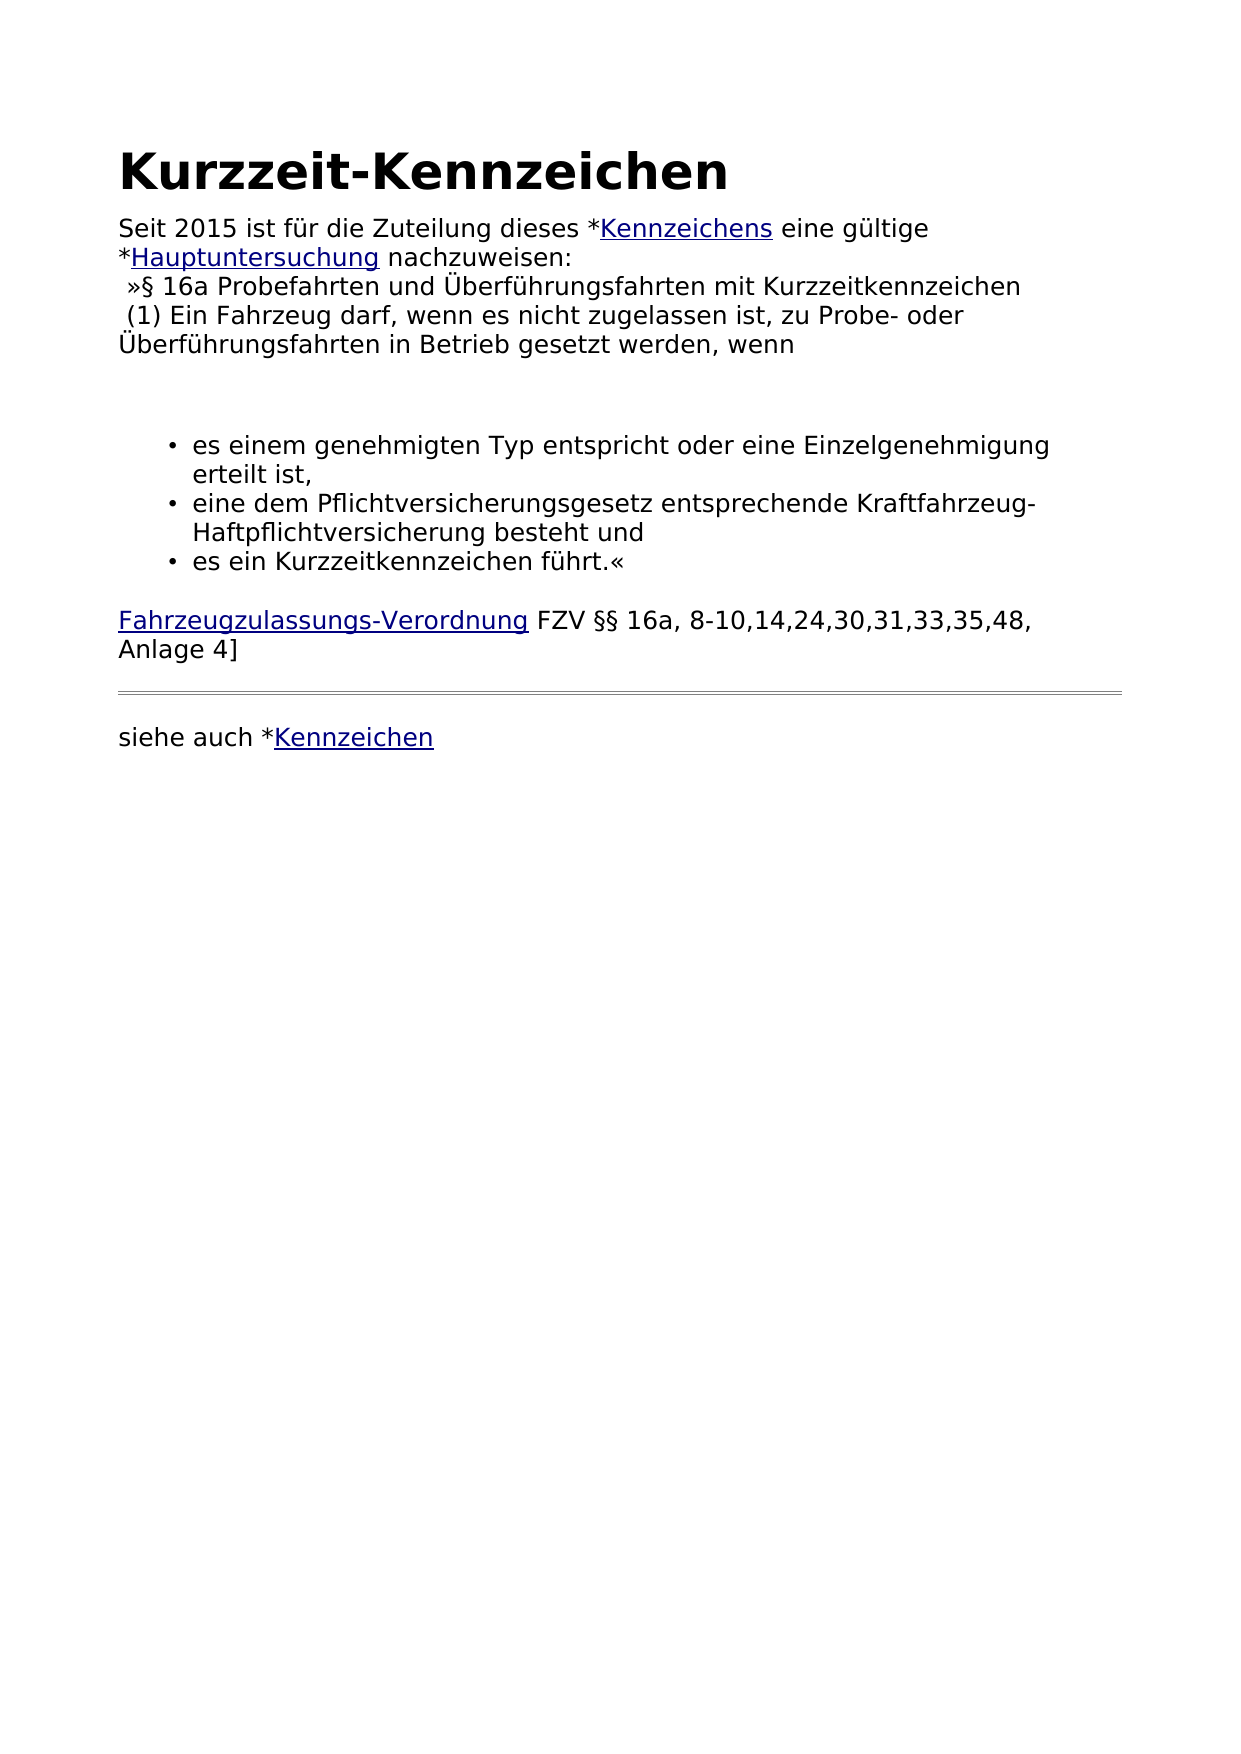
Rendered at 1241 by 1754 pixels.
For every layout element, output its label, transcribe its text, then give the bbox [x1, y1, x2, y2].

text Fahrzeugzulassungs-Verordnung FZV §§ 16a, 8-10,14,24,30,31,33,35,48, Anlage 4] [118, 606, 1122, 664]
text Seit 2015 ist für die Zuteilung dieses *Kennzeichens eine gültige *Hauptuntersuchung nachzuweisen: »§ 16a Probefahrten und Überführungsfahrten mit Kurzzeitkennzeichen (1) Ein Fahrzeug darf, wenn es nicht zugelassen ist, zu Probe- oder Überführungsfahrten in Betrieb gesetzt werden, wenn [118, 214, 1122, 389]
list es einem genehmigten Typ entspricht oder eine Einzelgenehmigung erteilt ist, [177, 431, 1122, 489]
list es ein Kurzzeitkennzeichen führt.« [177, 547, 1122, 577]
text siehe auch *Kennzeichen [118, 723, 1122, 752]
subtitle Kurzzeit-Kennzeichen [118, 143, 1122, 201]
list eine dem Pflichtversicherungsgesetz entsprechende Kraftfahrzeug-Haftpflichtversicherung besteht und [177, 489, 1122, 547]
